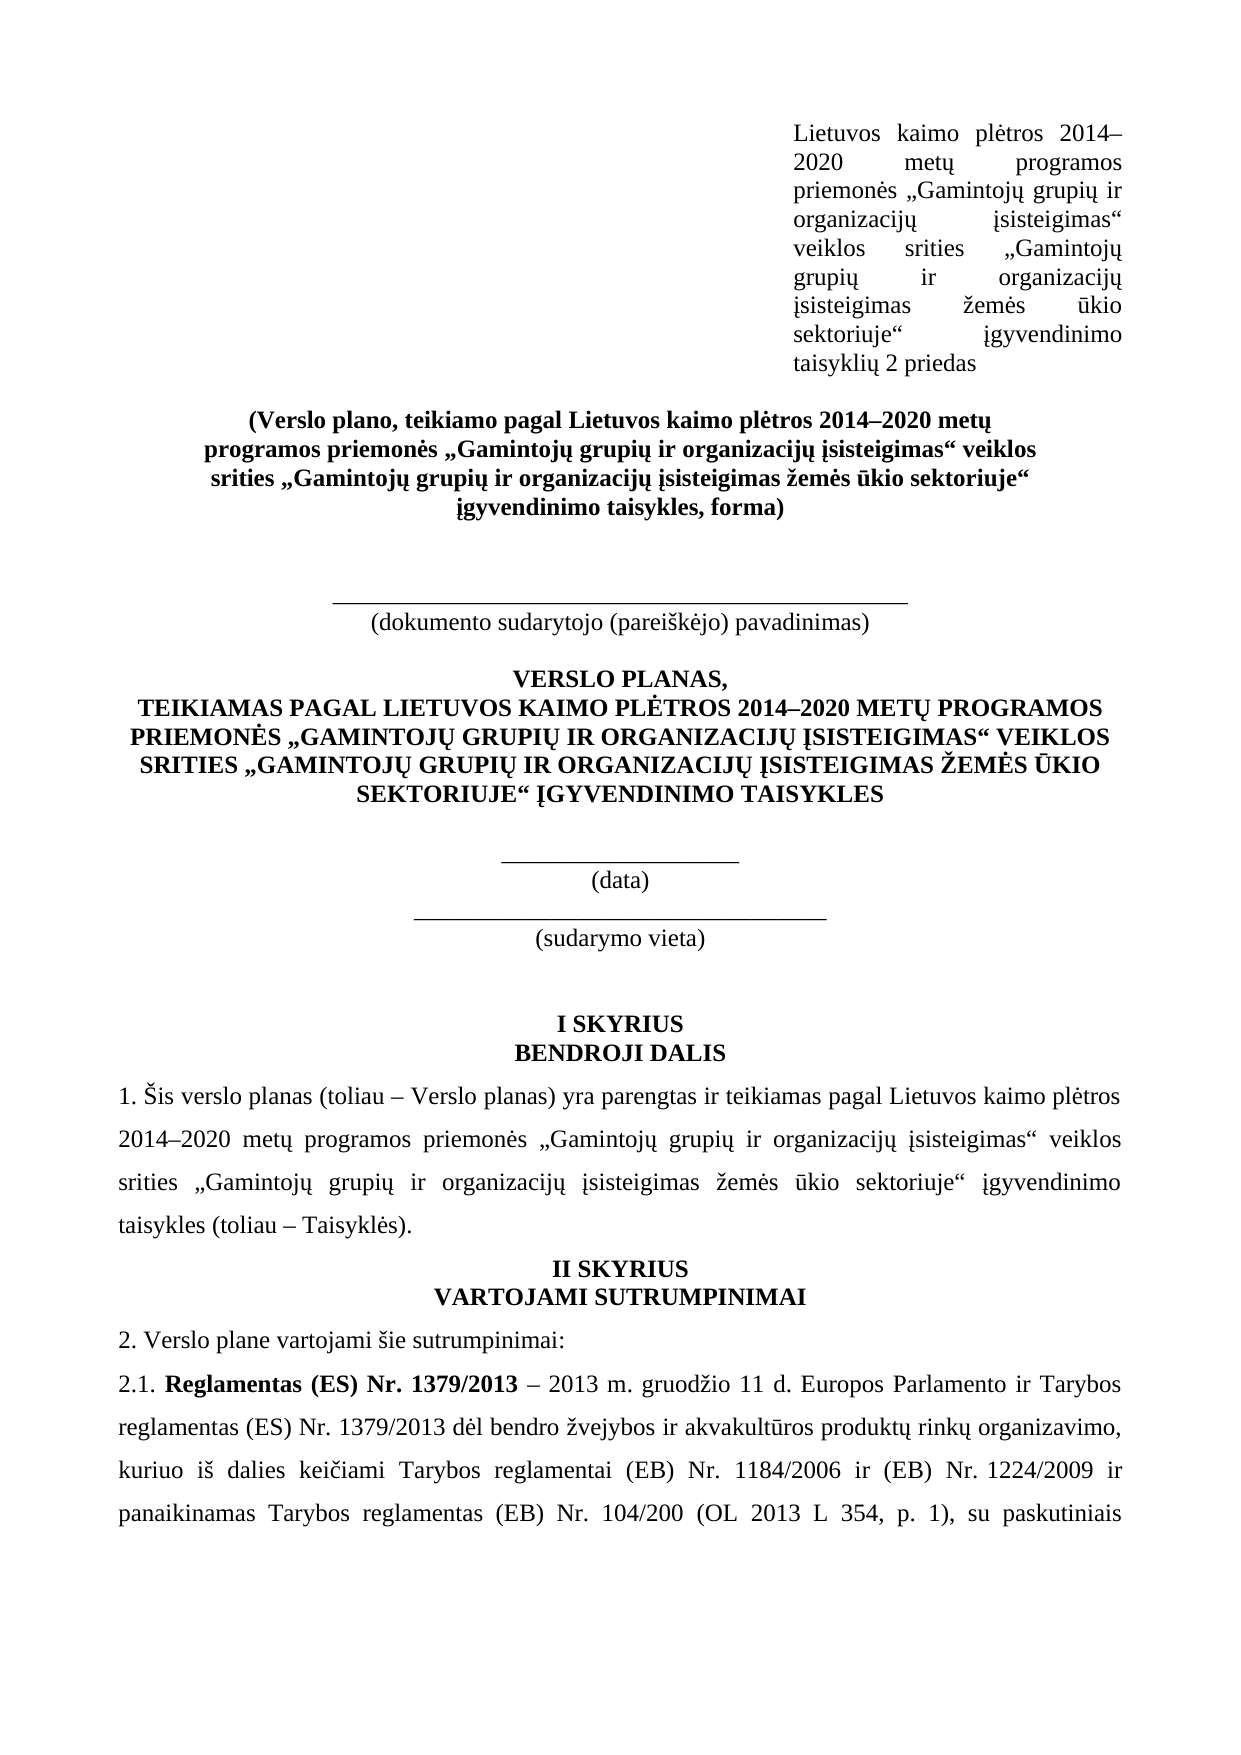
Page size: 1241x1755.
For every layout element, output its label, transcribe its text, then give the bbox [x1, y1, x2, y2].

text 2.1. Reglamentas (ES) Nr. 1379/2013 – 2013 m. gruodžio 11 d. Europos Parlamento ir Tarybos reglamentas (ES) Nr. 1379/2013 dėl bendro žvejybos ir akvakultūros produktų rinkų organizavimo, kuriuo iš dalies keičiami Tarybos reglamentai (EB) Nr. 1184/2006 ir (EB) Nr. 1224/2009 ir panaikinamas Tarybos reglamentas (EB) Nr. 104/200 (OL 2013 L 354, p. 1), su paskutiniais [118, 1369, 1122, 1527]
text (Verslo plano, teikiamo pagal Lietuvos kaimo plėtros 2014–2020 metų [118, 406, 1122, 434]
text (data) [118, 866, 1122, 894]
text Lietuvos kaimo plėtros 2014–2020 metų programos priemonės „Gamintojų grupių ir organizacijų įsisteigimas“ veiklos srities „Gamintojų grupių ir organizacijų įsisteigimas žemės ūkio sektoriuje“ įgyvendinimo taisyklių 2 priedas [793, 118, 1122, 377]
text BENDROJI DALIS [118, 1038, 1122, 1067]
text 2. Verslo plane vartojami šie sutrumpinimai: [118, 1326, 1122, 1354]
text ___________________ [118, 837, 1122, 866]
text 1. Šis verslo planas (toliau – Verslo planas) yra parengtas ir teikiamas pagal Lietuvos kaimo plėtros 2014–2020 metų programos priemonės „Gamintojų grupių ir organizacijų įsisteigimas“ veiklos srities „Gamintojų grupių ir organizacijų įsisteigimas žemės ūkio sektoriuje“ įgyvendinimo taisykles (toliau – Taisyklės). [118, 1081, 1122, 1239]
text II SKYRIUS [118, 1254, 1122, 1282]
text _________________________________ [118, 894, 1122, 923]
text VARTOJAMI SUTRUMPINIMAI [118, 1282, 1122, 1311]
text VERSLO PLANAS, [118, 664, 1122, 693]
text ______________________________________________ [118, 578, 1122, 607]
text įgyvendinimo taisykles, forma) [118, 492, 1122, 521]
text programos priemonės „Gamintojų grupių ir organizacijų įsisteigimas“ veiklos [118, 434, 1122, 463]
text TEIKIAMAS PAGAL LIETUVOS KAIMO PLĖTROS 2014–2020 METŲ PROGRAMOS PRIEMONĖS „GAMINTOJŲ GRUPIŲ IR ORGANIZACIJŲ ĮSISTEIGIMAS“ VEIKLOS SRITIES „GAMINTOJŲ GRUPIŲ IR ORGANIZACIJŲ ĮSISTEIGIMAS ŽEMĖS ŪKIO SEKTORIUJE“ ĮGYVENDINIMO TAISYKLES [118, 693, 1122, 808]
text srities „Gamintojų grupių ir organizacijų įsisteigimas žemės ūkio sektoriuje“ [118, 463, 1122, 492]
text (sudarymo vieta) [118, 923, 1122, 952]
text (dokumento sudarytojo (pareiškėjo) pavadinimas) [118, 607, 1122, 636]
text I SKYRIUS [118, 1009, 1122, 1038]
